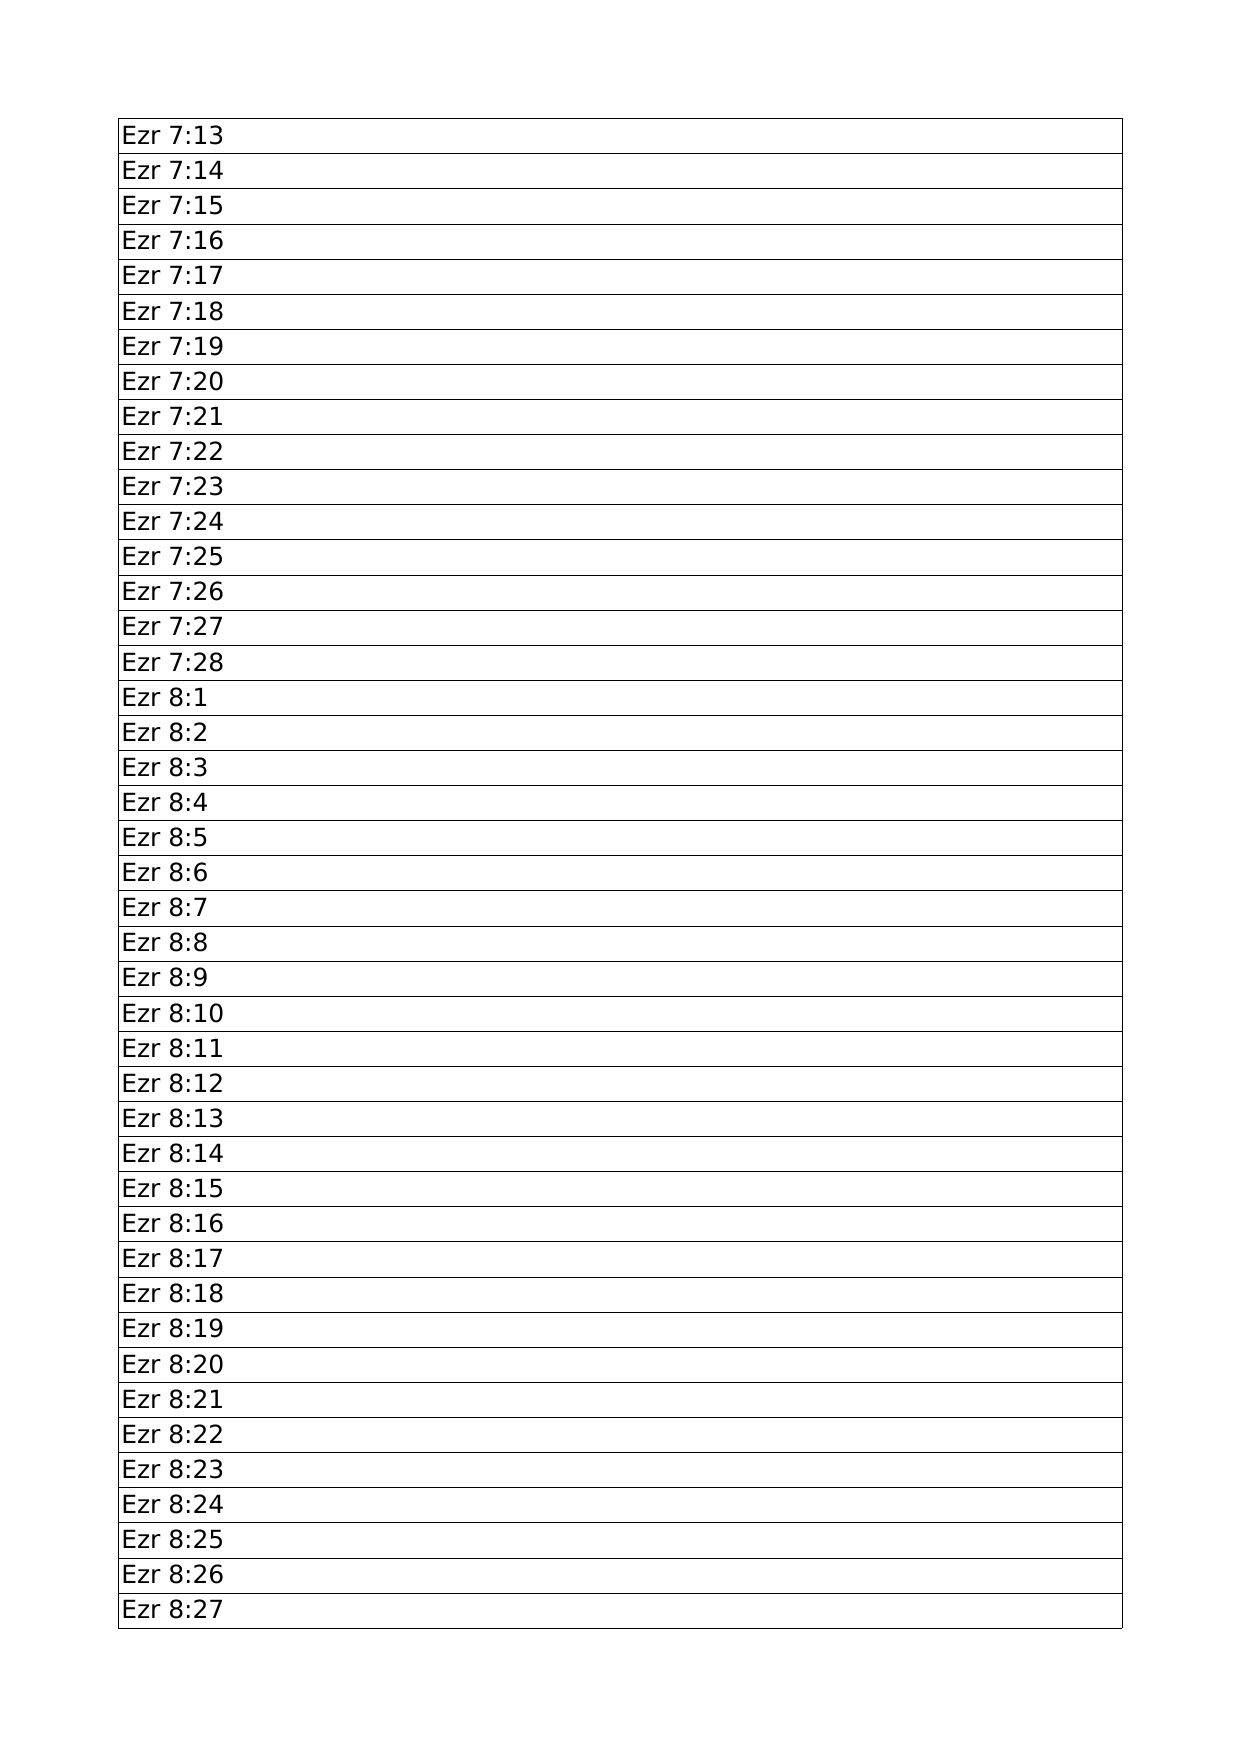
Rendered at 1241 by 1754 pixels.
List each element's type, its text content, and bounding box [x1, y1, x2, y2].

table_cell Ezr 8:18 [119, 1278, 1122, 1312]
table_cell Ezr 8:15 [119, 1172, 1122, 1206]
table_cell Ezr 8:9 [119, 962, 1122, 996]
table_cell Ezr 7:25 [119, 540, 1122, 574]
table_cell Ezr 8:8 [119, 927, 1122, 961]
table_cell Ezr 8:6 [119, 856, 1122, 890]
table_cell Ezr 7:27 [119, 611, 1122, 645]
table_cell Ezr 8:3 [119, 751, 1122, 785]
table_cell Ezr 8:23 [119, 1453, 1122, 1487]
table_cell Ezr 8:16 [119, 1207, 1122, 1241]
table_cell Ezr 7:17 [119, 260, 1122, 294]
table_cell Ezr 8:1 [119, 681, 1122, 715]
table_cell Ezr 8:17 [119, 1242, 1122, 1277]
table_cell Ezr 7:24 [119, 505, 1122, 539]
table_cell Ezr 8:25 [119, 1523, 1122, 1557]
table_cell Ezr 7:19 [119, 330, 1122, 364]
table_cell Ezr 8:12 [119, 1067, 1122, 1101]
table_cell Ezr 7:20 [119, 365, 1122, 399]
table_cell Ezr 8:13 [119, 1102, 1122, 1136]
table_cell Ezr 7:23 [119, 470, 1122, 504]
table_cell Ezr 8:4 [119, 786, 1122, 820]
table_cell Ezr 8:5 [119, 821, 1122, 855]
table_cell Ezr 7:13 [119, 119, 1122, 153]
table_cell Ezr 8:20 [119, 1348, 1122, 1382]
table_cell Ezr 7:21 [119, 400, 1122, 434]
table_cell Ezr 7:15 [119, 189, 1122, 223]
table_cell Ezr 8:19 [119, 1313, 1122, 1347]
table_cell Ezr 8:24 [119, 1488, 1122, 1522]
table_cell Ezr 8:7 [119, 891, 1122, 926]
table_cell Ezr 8:2 [119, 716, 1122, 750]
table_cell Ezr 7:26 [119, 576, 1122, 609]
table_cell Ezr 7:14 [119, 154, 1122, 188]
table_cell Ezr 8:22 [119, 1418, 1122, 1452]
table_cell Ezr 8:27 [119, 1594, 1122, 1628]
table_cell Ezr 8:11 [119, 1032, 1122, 1066]
table_cell Ezr 7:16 [119, 225, 1122, 258]
table_cell Ezr 7:18 [119, 295, 1122, 329]
table_cell Ezr 7:28 [119, 646, 1122, 680]
table_cell Ezr 8:26 [119, 1559, 1122, 1592]
table_cell Ezr 7:22 [119, 435, 1122, 469]
table_cell Ezr 8:14 [119, 1137, 1122, 1171]
table_cell Ezr 8:10 [119, 997, 1122, 1031]
table_cell Ezr 8:21 [119, 1383, 1122, 1417]
